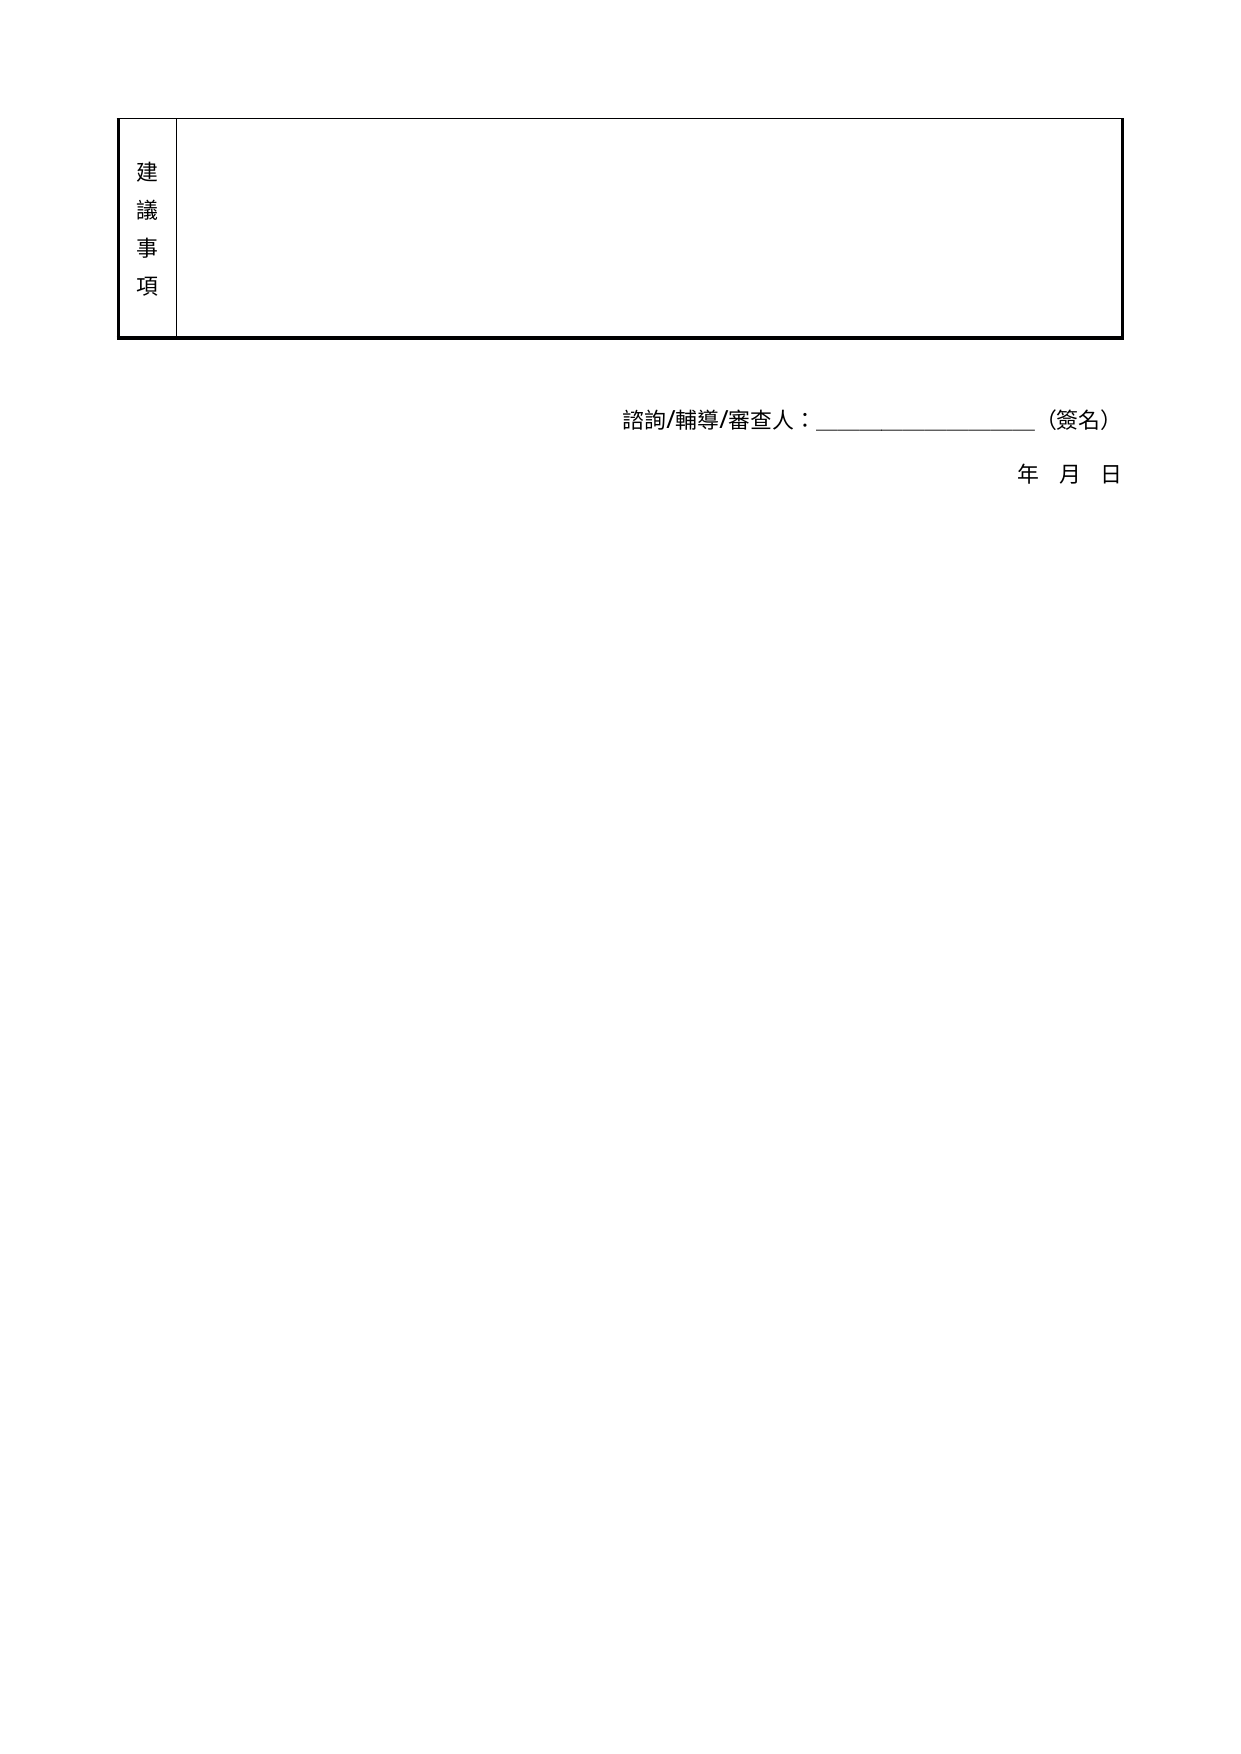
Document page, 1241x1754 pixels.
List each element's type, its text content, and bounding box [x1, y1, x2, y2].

table_cell 建議事項 [120, 119, 176, 336]
text 諮詢/輔導/審查人：＿＿＿＿＿＿＿＿＿＿（簽名） [118, 402, 1122, 436]
table_cell [177, 119, 1121, 336]
text 年 月 日 [118, 457, 1122, 489]
